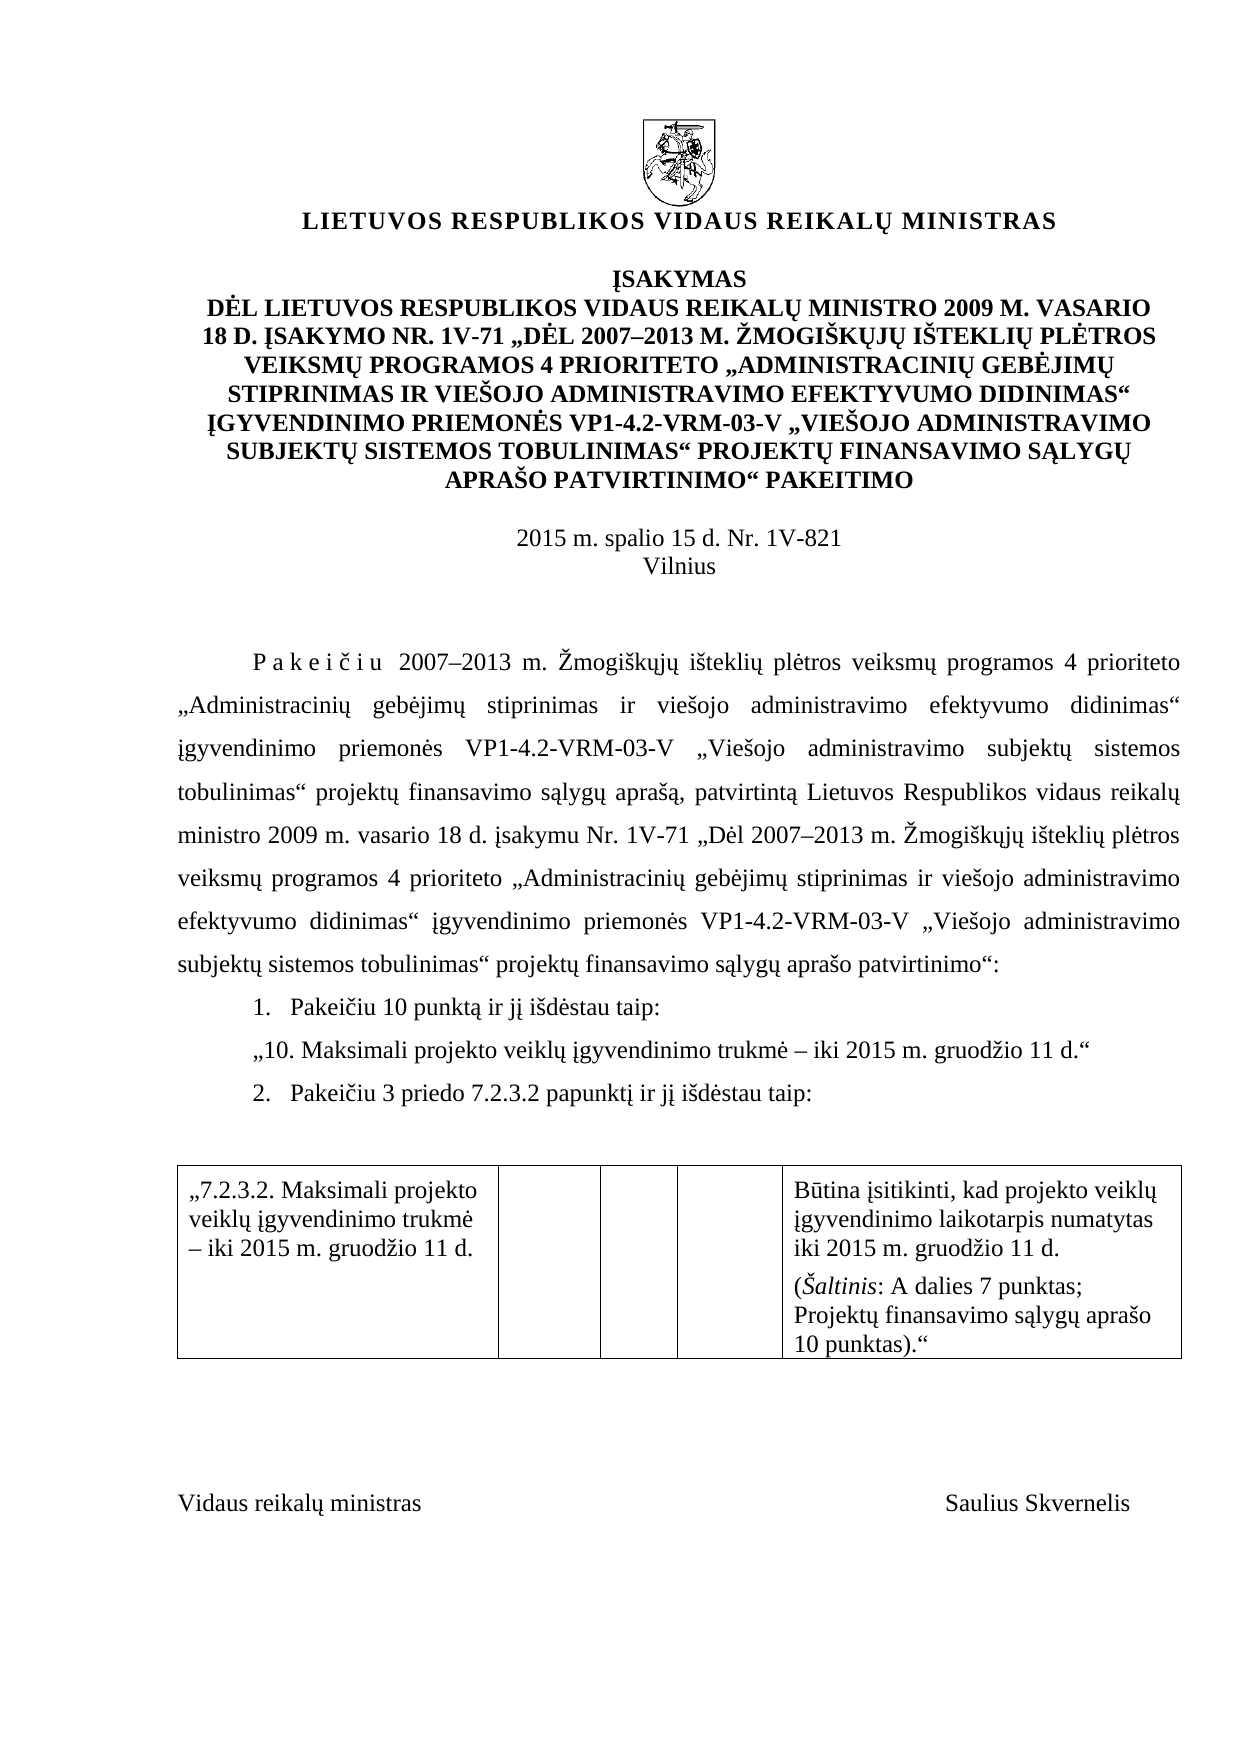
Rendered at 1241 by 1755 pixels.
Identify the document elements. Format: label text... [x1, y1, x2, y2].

table_header „7.2.3.2. Maksimali projekto veiklų įgyvendinimo trukmė – iki 2015 m. gruodžio 11 d. [178, 1166, 498, 1357]
text 2. Pakeičiu 3 priedo 7.2.3.2 papunktį ir jį išdėstau taip: [252, 1078, 1181, 1107]
text 2015 m. spalio 15 d. Nr. 1V-821 [177, 523, 1181, 551]
text Vidaus reikalų ministras Saulius Skvernelis [177, 1488, 1181, 1517]
text DĖL LIETUVOS RESPUBLIKOS VIDAUS REIKALŲ MINISTRO 2009 M. VASARIO 18 D. ĮSAKYMO NR. 1V-71 „DĖL 2007–2013 M. ŽMOGIŠKŲJŲ IŠTEKLIŲ PLĖTROS VEIKSMŲ PROGRAMOS 4 PRIORITETO „ADMINISTRACINIŲ GEBĖJIMŲ STIPRINIMAS IR VIEŠOJO ADMINISTRAVIMO EFEKTYVUMO DIDINIMAS“ ĮGYVENDINIMO PRIEMONĖS VP1-4.2-VRM-03-V „VIEŠOJO ADMINISTRAVIMO SUBJEKTŲ SISTEMOS TOBULINIMAS“ PROJEKTŲ FINANSAVIMO SĄLYGŲ APRAŠO PATVIRTINIMO“ PAKEITIMO [177, 293, 1181, 494]
text „10. Maksimali projekto veiklų įgyvendinimo trukmė – iki 2015 m. gruodžio 11 d.“ [177, 1035, 1181, 1064]
table_header [601, 1166, 677, 1357]
table_header [499, 1166, 600, 1357]
text ĮSAKYMAS [177, 264, 1181, 293]
table_header [678, 1166, 782, 1357]
text 1. Pakeičiu 10 punktą ir jį išdėstau taip: [252, 992, 1181, 1021]
text Pakeičiu 2007–2013 m. Žmogiškųjų išteklių plėtros veiksmų programos 4 prioriteto „Administracinių gebėjimų stiprinimas ir viešojo administravimo efektyvumo didinimas“ įgyvendinimo priemonės VP1-4.2-VRM-03-V „Viešojo administravimo subjektų sistemos tobulinimas“ projektų finansavimo sąlygų aprašą, patvirtintą Lietuvos Respublikos vidaus reikalų ministro 2009 m. vasario 18 d. įsakymu Nr. 1V-71 „Dėl 2007–2013 m. Žmogiškųjų išteklių plėtros veiksmų programos 4 prioriteto „Administracinių gebėjimų stiprinimas ir viešojo administravimo efektyvumo didinimas“ įgyvendinimo priemonės VP1-4.2-VRM-03-V „Viešojo administravimo subjektų sistemos tobulinimas“ projektų finansavimo sąlygų aprašo patvirtinimo“: [177, 647, 1181, 978]
text Vilnius [177, 551, 1181, 580]
text LIETUVOS RESPUBLIKOS VIDAUS REIKALŲ MINISTRAS [177, 206, 1181, 235]
table_header Būtina įsitikinti, kad projekto veiklų įgyvendinimo laikotarpis numatytas iki 2015 m. gruodžio 11 d. (Šaltinis: A dalies 7 punktas; Projektų finansavimo sąlygų aprašo 10 punktas).“ [783, 1166, 1181, 1357]
